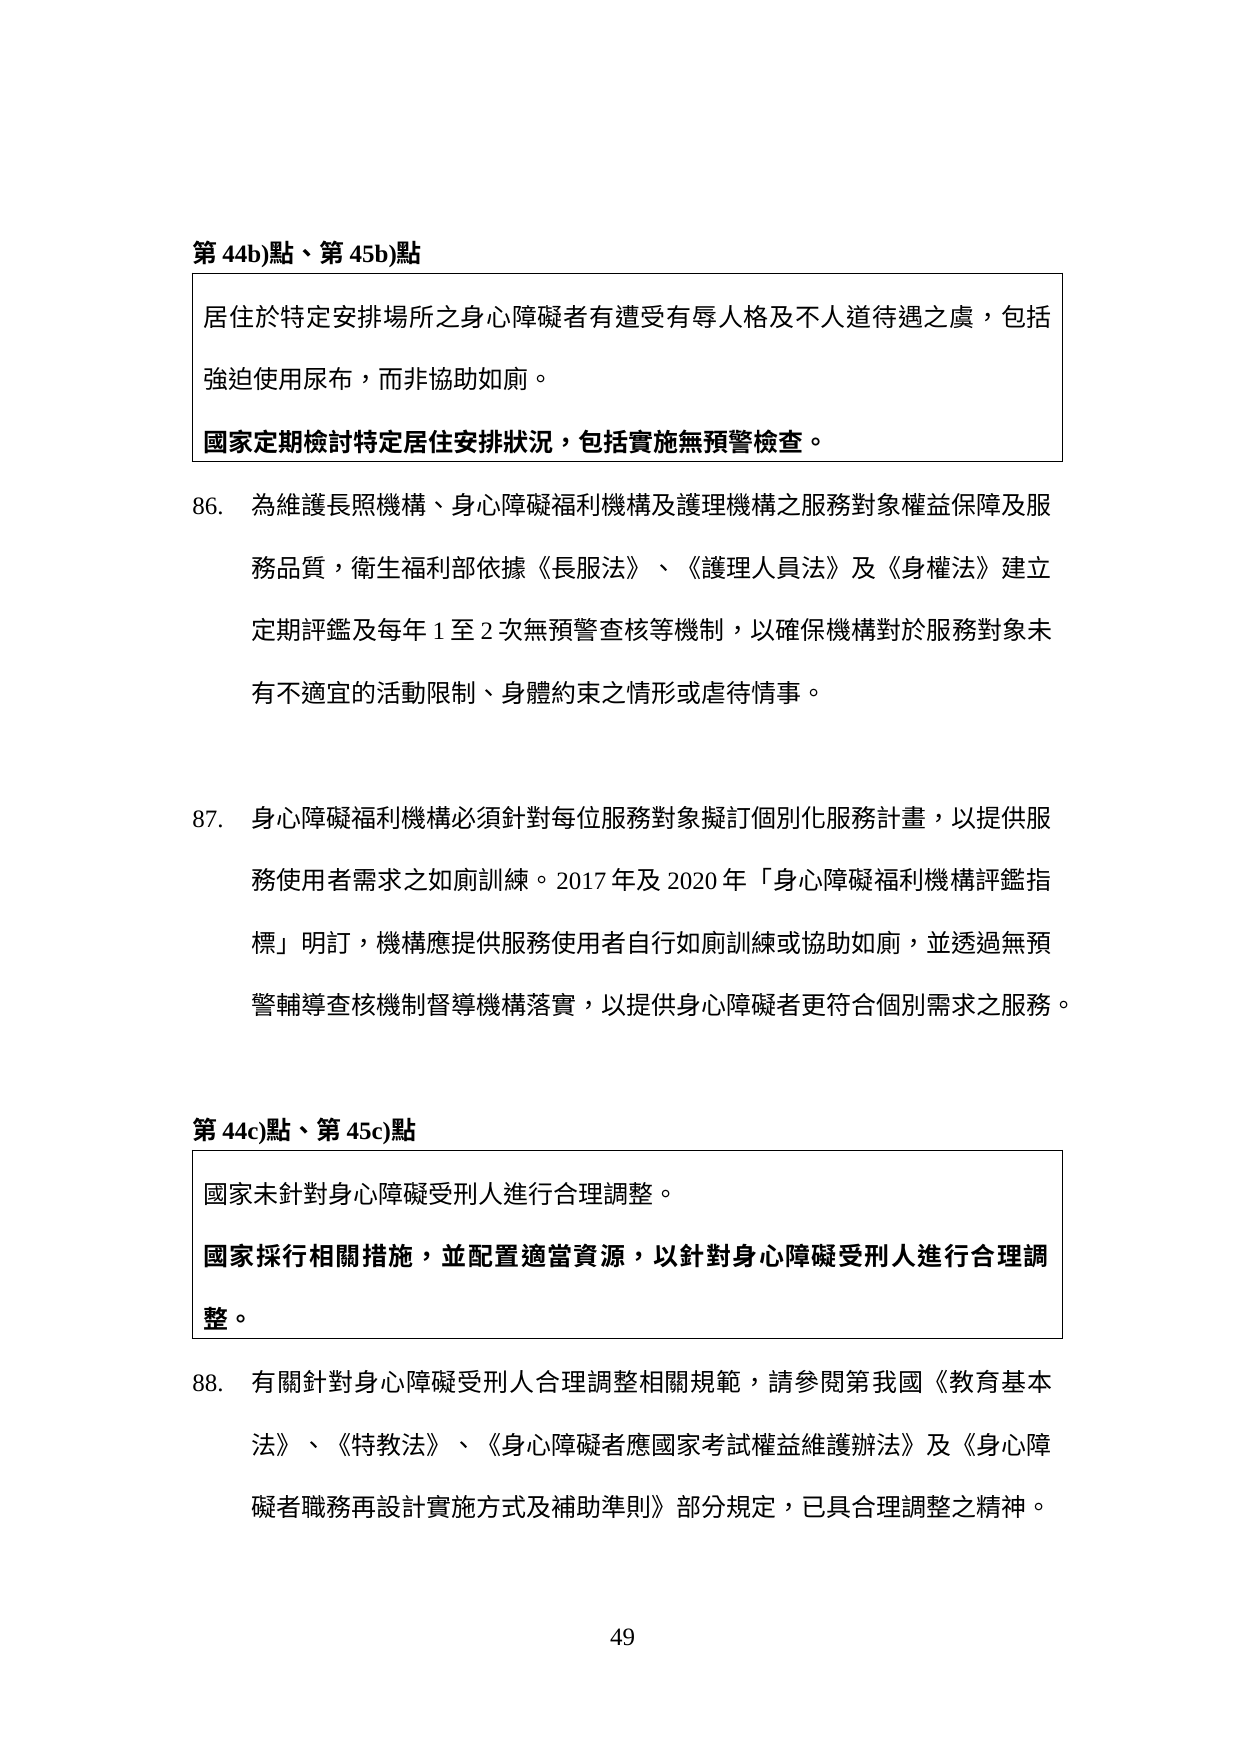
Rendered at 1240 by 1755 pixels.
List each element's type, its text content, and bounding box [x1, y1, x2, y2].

list 為維護長照機構、身心障礙福利機構及護理機構之服務對象權益保障及服務品質，衛生福利部依據《長服法》、《護理人員法》及《身權法》建立定期評鑑及每年1至2次無預警查核等機制，以確保機構對於服務對象未有不適宜的活動限制、身體約束之情形或虐待情事。 [192, 462, 1052, 712]
table_header 國家未針對身心障礙受刑人進行合理調整。 國家採行相關措施，並配置適當資源，以針對身心障礙受刑人進行合理調整。 [193, 1151, 1062, 1338]
table_header 居住於特定安排場所之身心障礙者有遭受有辱人格及不人道待遇之虞，包括強迫使用尿布，而非協助如廁。 國家定期檢討特定居住安排狀況，包括實施無預警檢查。 [193, 274, 1062, 461]
list 身心障礙福利機構必須針對每位服務對象擬訂個別化服務計畫，以提供服務使用者需求之如廁訓練。2017年及2020年「身心障礙福利機構評鑑指標」明訂，機構應提供服務使用者自行如廁訓練或協助如廁，並透過無預警輔導查核機制督導機構落實，以提供身心障礙者更符合個別需求之服務。 [192, 775, 1052, 1025]
subtitle 第44c)點、第45c)點 [192, 1087, 1052, 1150]
list 有關針對身心障礙受刑人合理調整相關規範，請參閱第18項及第77項。 [192, 1339, 1052, 1527]
subtitle 第44b)點、第45b)點 [192, 210, 1052, 273]
